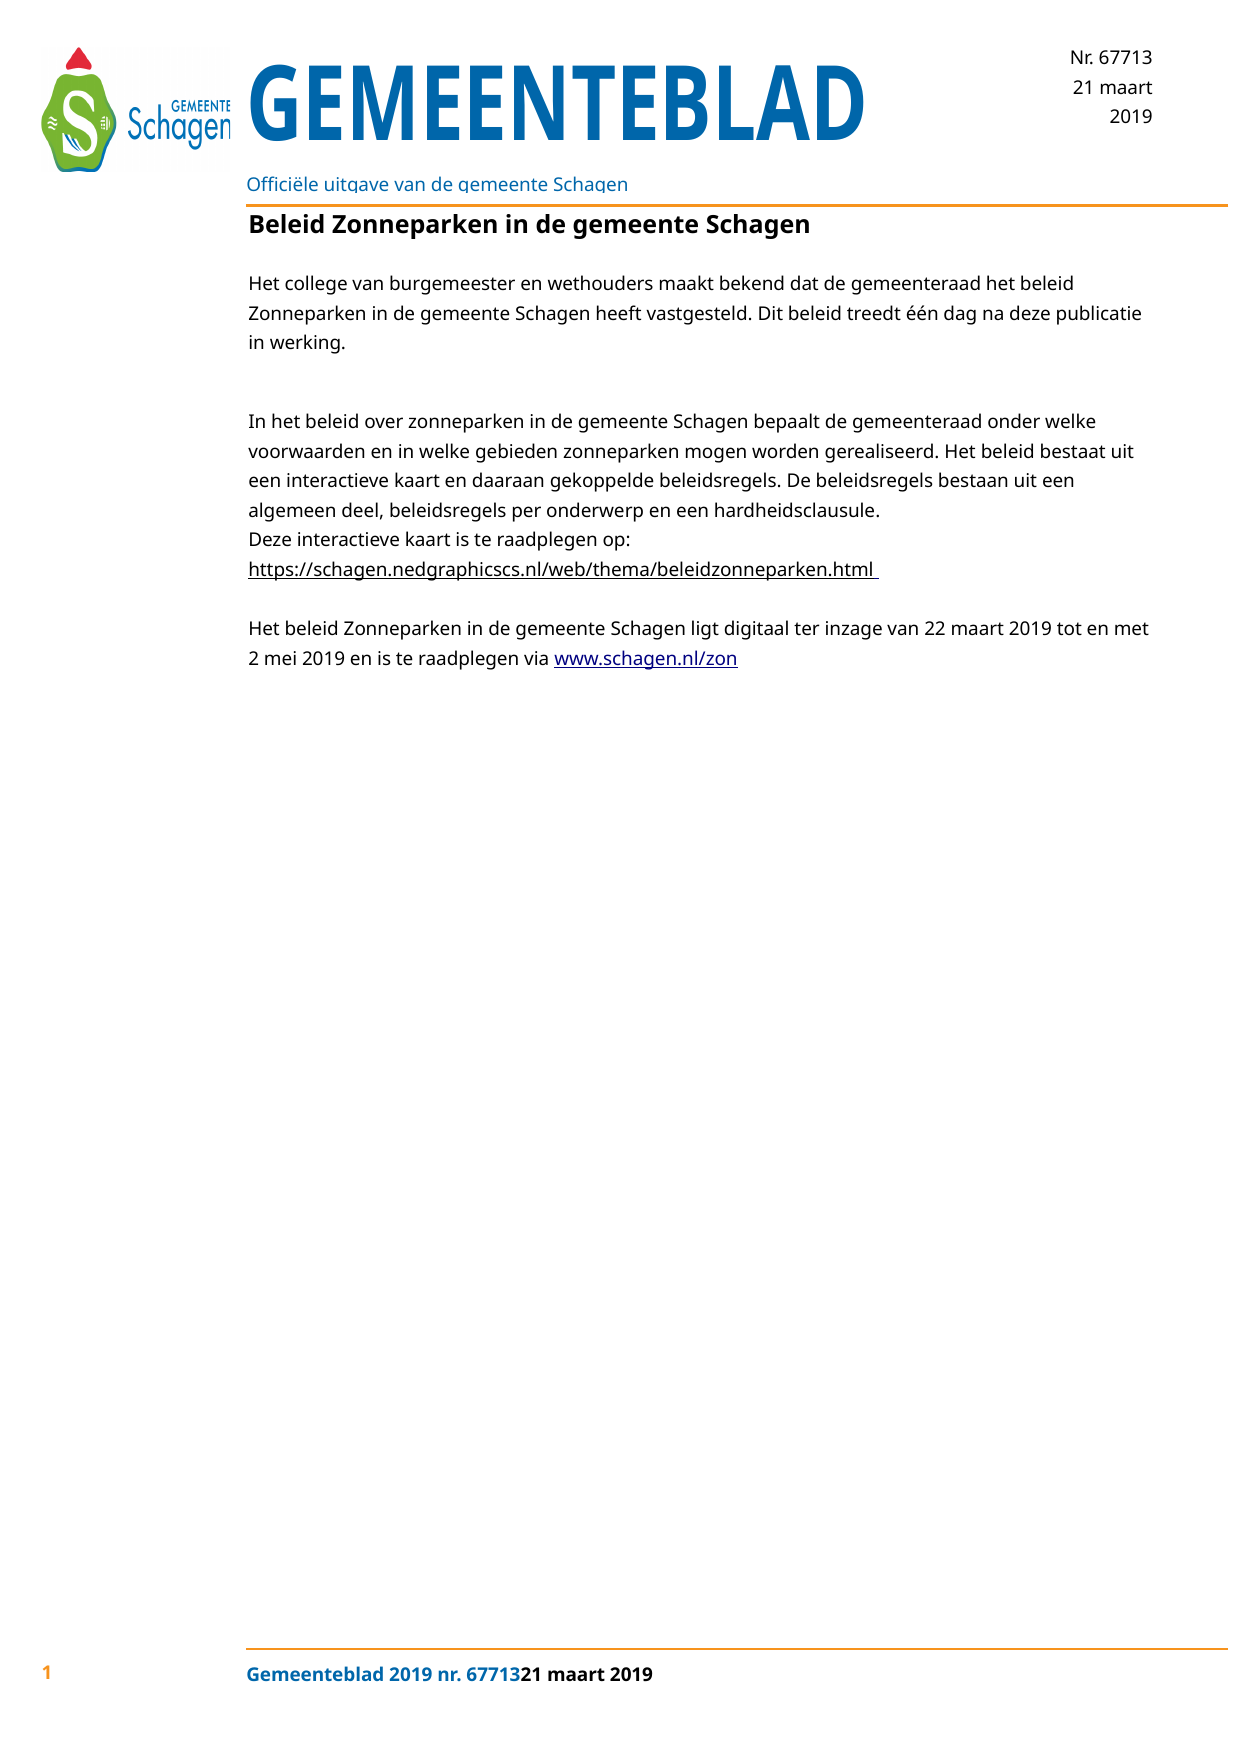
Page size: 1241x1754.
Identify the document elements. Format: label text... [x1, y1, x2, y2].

text Deze interactieve kaart is te raadplegen op: [248, 527, 1152, 552]
text Het beleid Zonneparken in de gemeente Schagen ligt digitaal ter inzage van 22 maart 2019 tot en met 2 mei 2019 en is te raadplegen via www.schagen.nl/zon [248, 615, 1152, 671]
text Het college van burgemeester en wethouders maakt bekend dat de gemeenteraad het beleid Zonneparken in de gemeente Schagen heeft vastgesteld. Dit beleid treedt één dag na deze publicatie in werking. [248, 270, 1152, 355]
text Beleid Zonneparken in de gemeente Schagen [248, 207, 1152, 241]
text In het beleid over zonneparken in de gemeente Schagen bepaalt de gemeenteraad onder welke voorwaarden en in welke gebieden zonneparken mogen worden gerealiseerd. Het beleid bestaat uit een interactieve kaart en daaraan gekoppelde beleidsregels. De beleidsregels bestaan uit een algemeen deel, beleidsregels per onderwerp en een hardheidsclausule. [248, 408, 1152, 523]
picture [41, 47, 231, 172]
text https://schagen.nedgraphicscs.nl/web/thema/beleidzonneparken.html [248, 556, 1152, 582]
